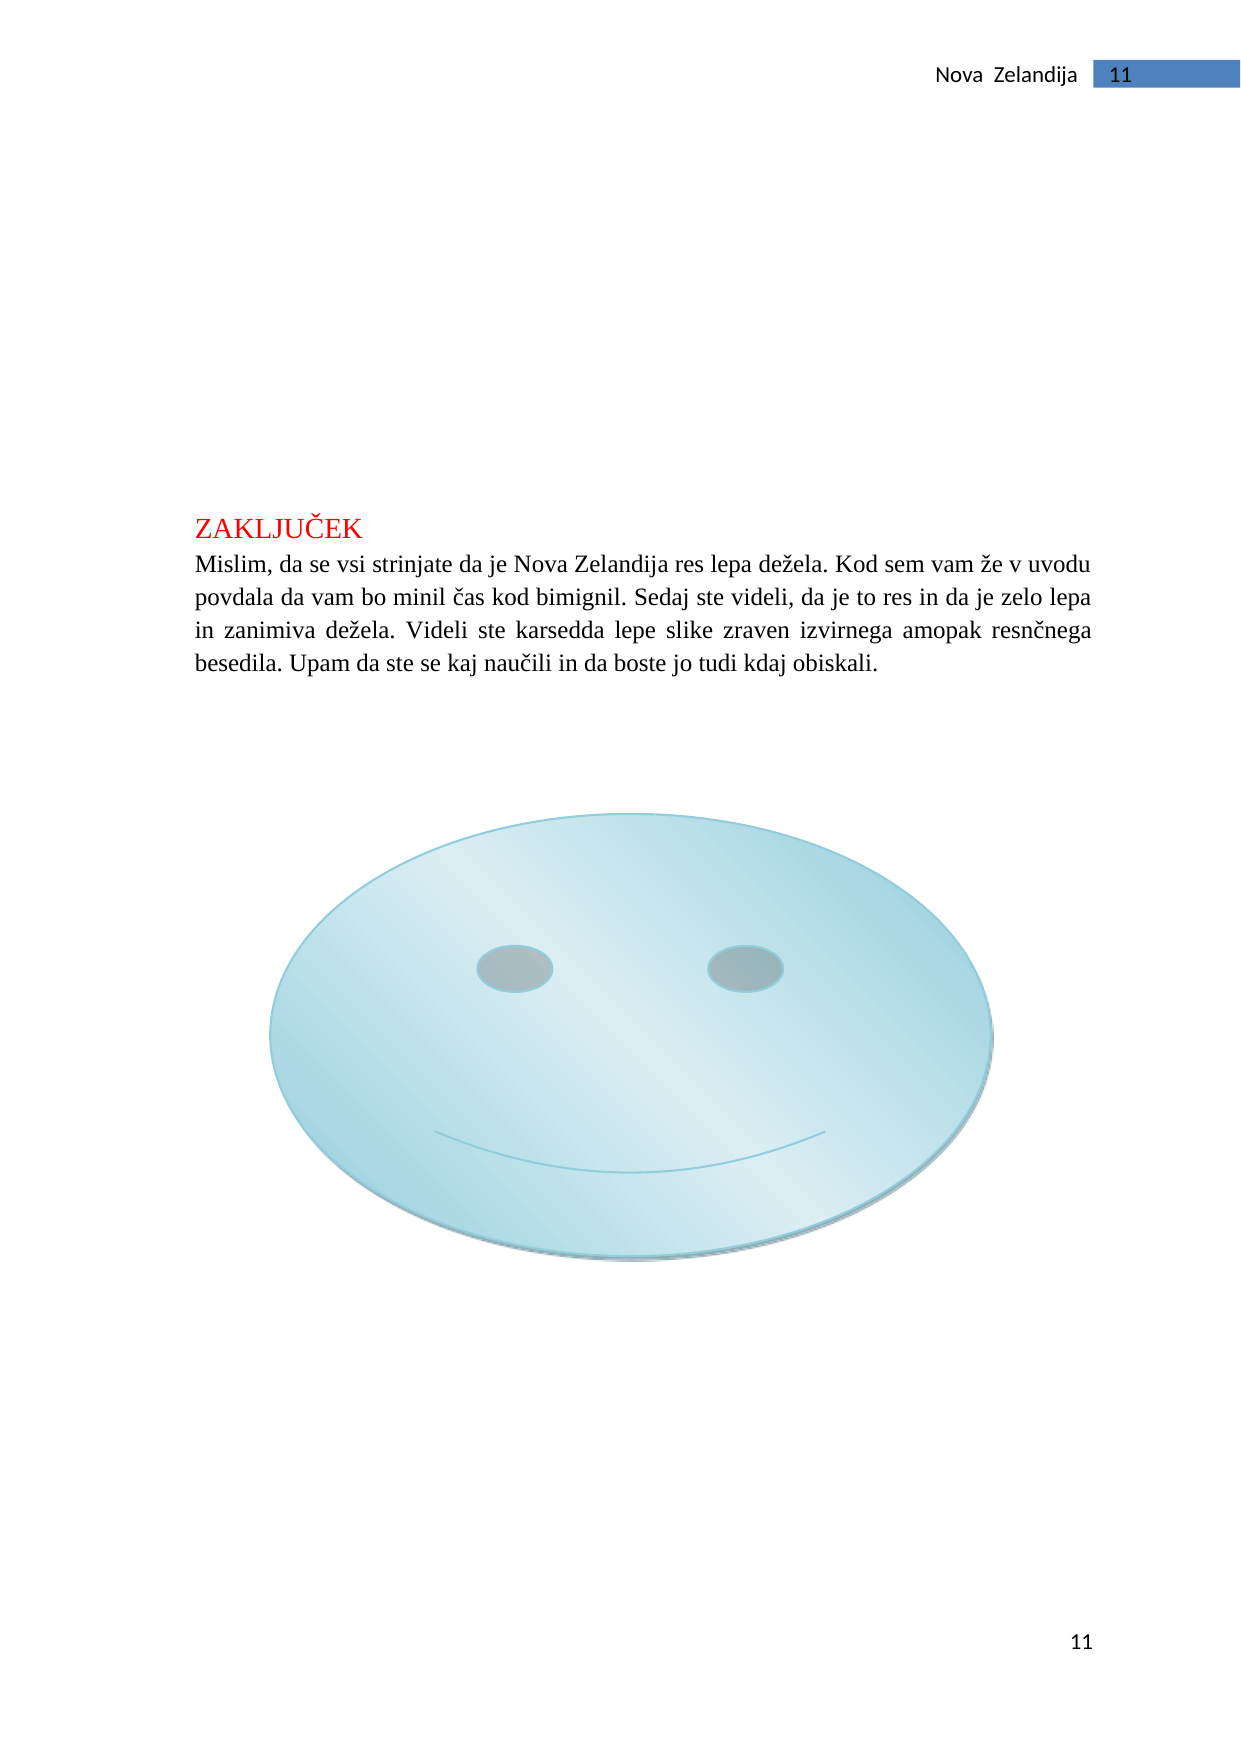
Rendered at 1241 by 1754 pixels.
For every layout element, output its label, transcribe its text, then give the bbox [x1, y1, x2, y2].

list ZAKLJUČEK [194, 511, 1093, 544]
list Mislim, da se vsi strinjate da je Nova Zelandija res lepa dežela. Kod sem vam že v uvodu povdala da vam bo minil čas kod bimignil. Sedaj ste videli, da je to res in da je zelo lepa in zanimiva dežela. Videli ste karsedda lepe slike zraven izvirnega amopak resnčnega besedila. Upam da ste se kaj naučili in da boste jo tudi kdaj obiskali. [194, 549, 1093, 677]
